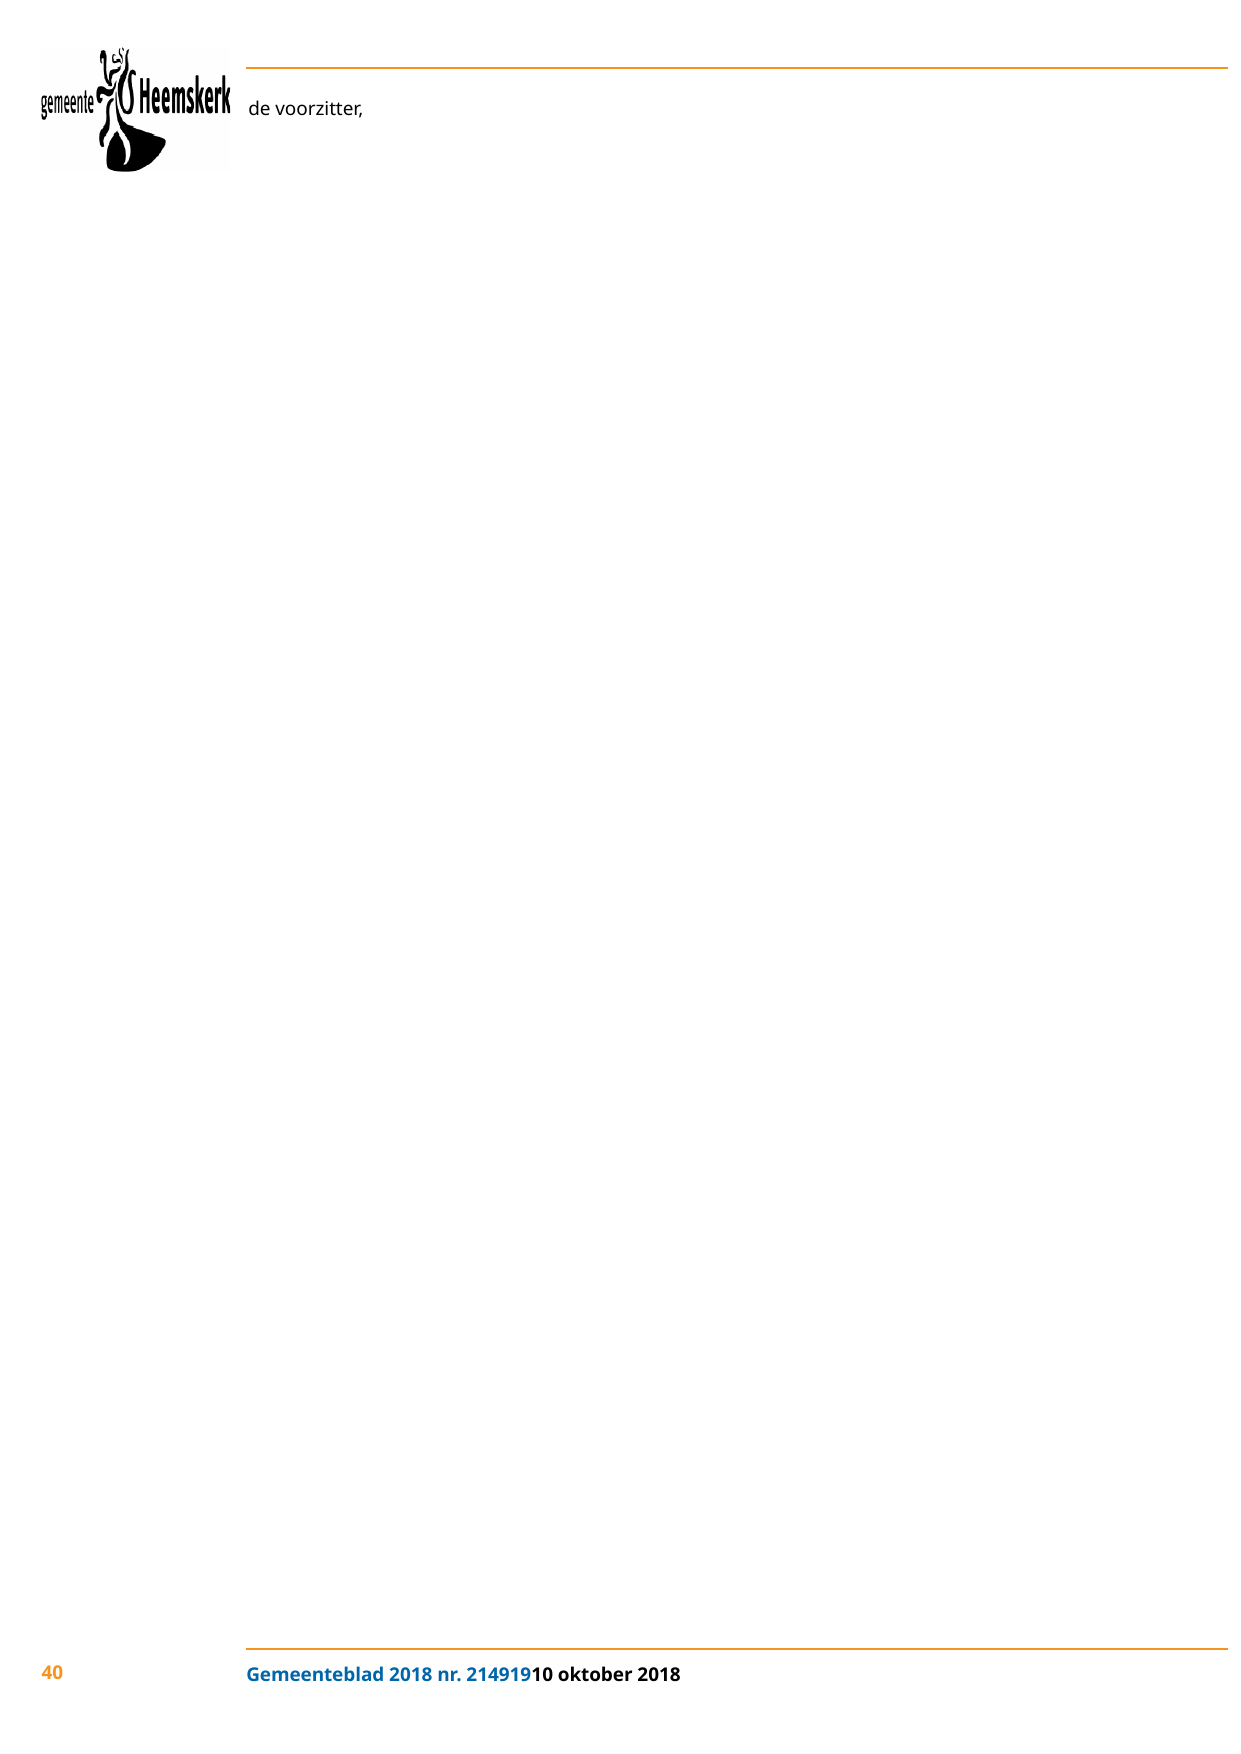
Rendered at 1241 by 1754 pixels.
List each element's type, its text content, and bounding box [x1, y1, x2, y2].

text de voorzitter, [248, 95, 1152, 121]
picture [41, 47, 231, 172]
